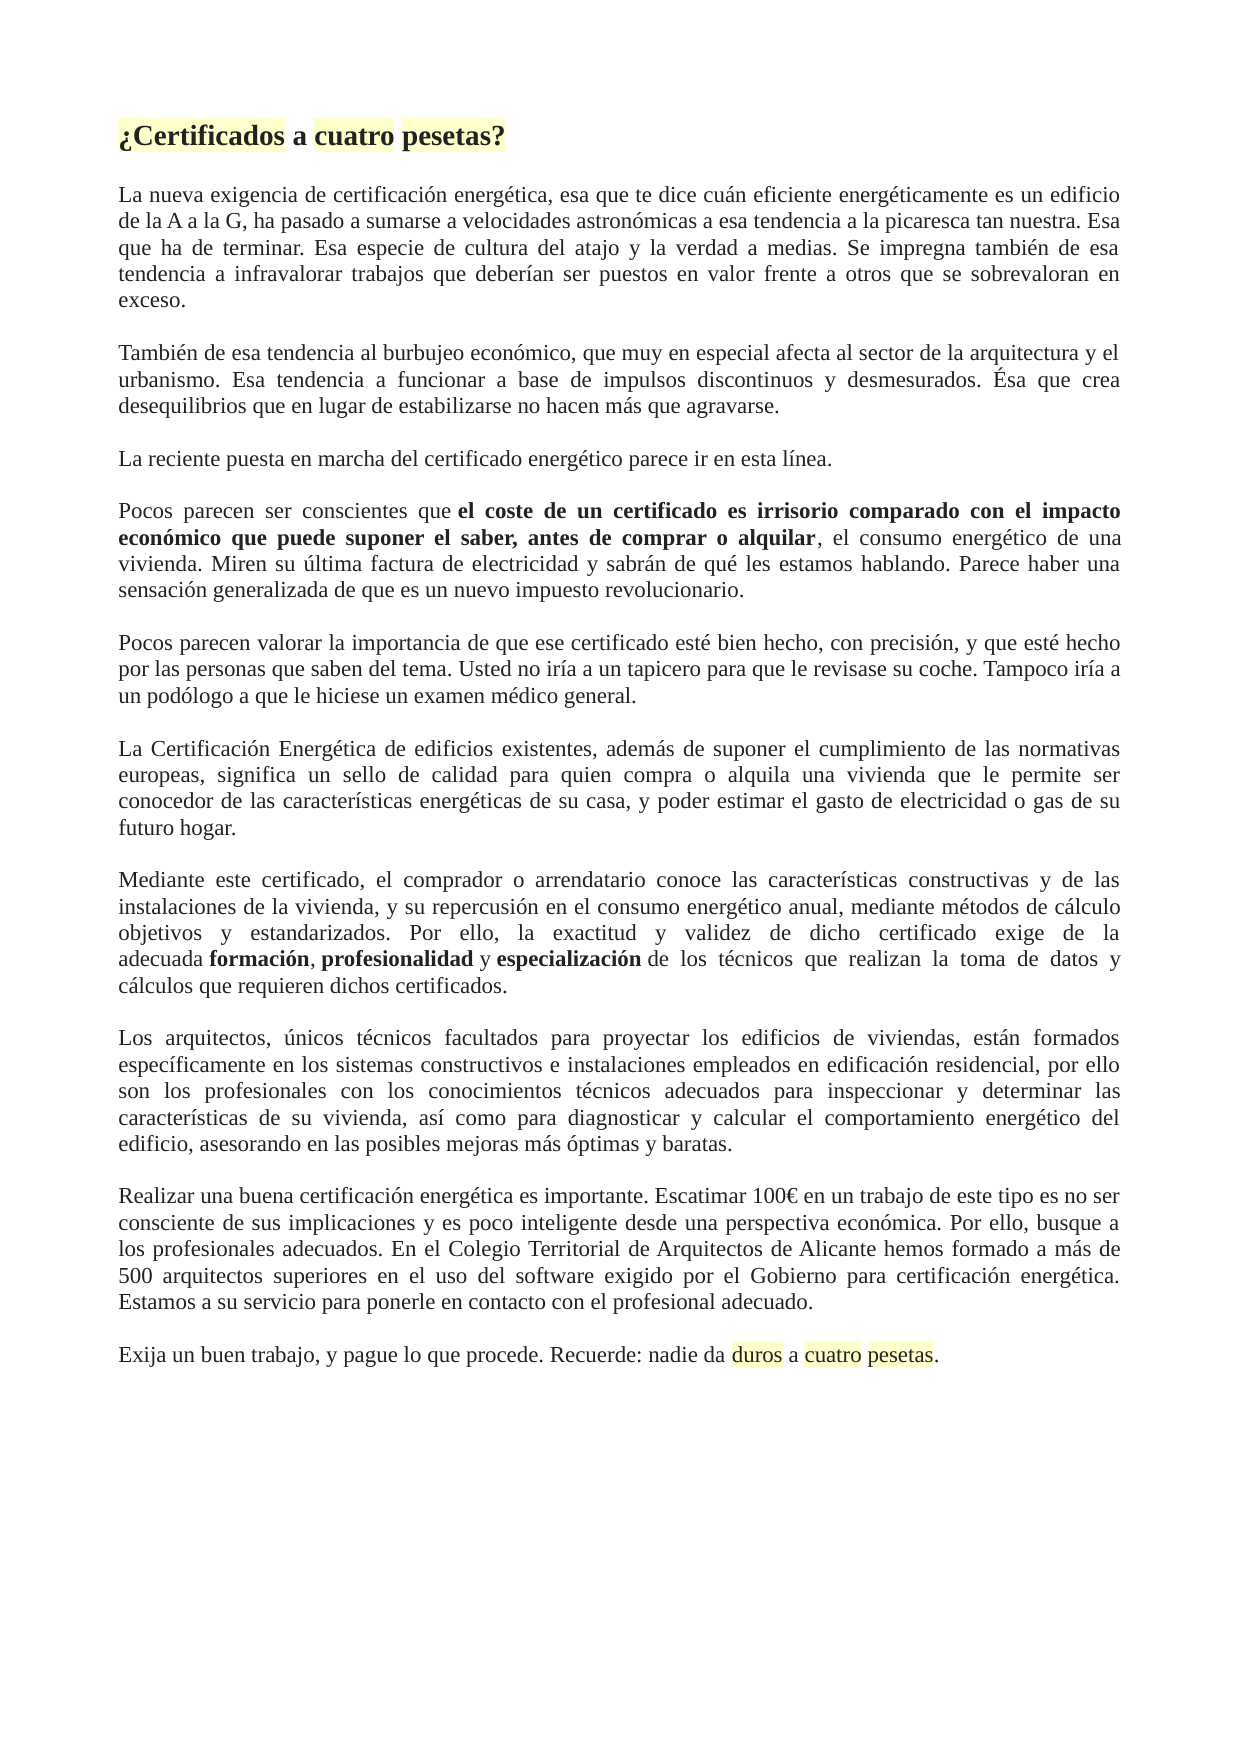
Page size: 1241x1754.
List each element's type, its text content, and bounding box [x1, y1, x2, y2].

text Los arquitectos, únicos técnicos facultados para proyectar los edificios de viviendas, están formados específicamente en los sistemas constructivos e instalaciones empleados en edificación residencial, por ello son los profesionales con los conocimientos técnicos adecuados para inspeccionar y determinar las características de su vivienda, así como para diagnosticar y calcular el comportamiento energético del edificio, asesorando en las posibles mejoras más óptimas y baratas. [118, 1024, 1122, 1156]
text Realizar una buena certificación energética es importante. Escatimar 100€ en un trabajo de este tipo es no ser consciente de sus implicaciones y es poco inteligente desde una perspectiva económica. Por ello, busque a los profesionales adecuados. En el Colegio Territorial de Arquitectos de Alicante hemos formado a más de 500 arquitectos superiores en el uso del software exigido por el Gobierno para certificación energética. Estamos a su servicio para ponerle en contacto con el profesional adecuado. [118, 1183, 1122, 1314]
text La reciente puesta en marcha del certificado energético parece ir en esta línea. [118, 445, 1122, 471]
text Pocos parecen ser conscientes que el coste de un certificado es irrisorio comparado con el impacto económico que puede suponer el saber, antes de comprar o alquilar, el consumo energético de una vivienda. Miren su última factura de electricidad y sabrán de qué les estamos hablando. Parece haber una sensación generalizada de que es un nuevo impuesto revolucionario. [118, 497, 1122, 603]
text Pocos parecen valorar la importancia de que ese certificado esté bien hecho, con precisión, y que esté hecho por las personas que saben del tema. Usted no iría a un tapicero para que le revisase su coche. Tampoco iría a un podólogo a que le hiciese un examen médico general. [118, 629, 1122, 708]
text ¿Certificados a cuatro pesetas? [118, 118, 1122, 152]
text Exija un buen trabajo, y pague lo que procede. Recuerde: nadie da duros a cuatro pesetas. [118, 1341, 1122, 1367]
text La Certificación Energética de edificios existentes, además de suponer el cumplimiento de las normativas europeas, significa un sello de calidad para quien compra o alquila una vivienda que le permite ser conocedor de las características energéticas de su casa, y poder estimar el gasto de electricidad o gas de su futuro hogar. [118, 734, 1122, 840]
text También de esa tendencia al burbujeo económico, que muy en especial afecta al sector de la arquitectura y el urbanismo. Esa tendencia a funcionar a base de impulsos discontinuos y desmesurados. Ésa que crea desequilibrios que en lugar de estabilizarse no hacen más que agravarse. [118, 339, 1122, 418]
text La nueva exigencia de certificación energética, esa que te dice cuán eficiente energéticamente es un edificio de la A a la G, ha pasado a sumarse a velocidades astronómicas a esa tendencia a la picaresca tan nuestra. Esa que ha de terminar. Esa especie de cultura del atajo y la verdad a medias. Se impregna también de esa tendencia a infravalorar trabajos que deberían ser puestos en valor frente a otros que se sobrevaloran en exceso. [118, 181, 1122, 313]
text Mediante este certificado, el comprador o arrendatario conoce las características constructivas y de las instalaciones de la vivienda, y su repercusión en el consumo energético anual, mediante métodos de cálculo objetivos y estandarizados. Por ello, la exactitud y validez de dicho certificado exige de la adecuada formación, profesionalidad y especialización de los técnicos que realizan la toma de datos y cálculos que requieren dichos certificados. [118, 866, 1122, 998]
